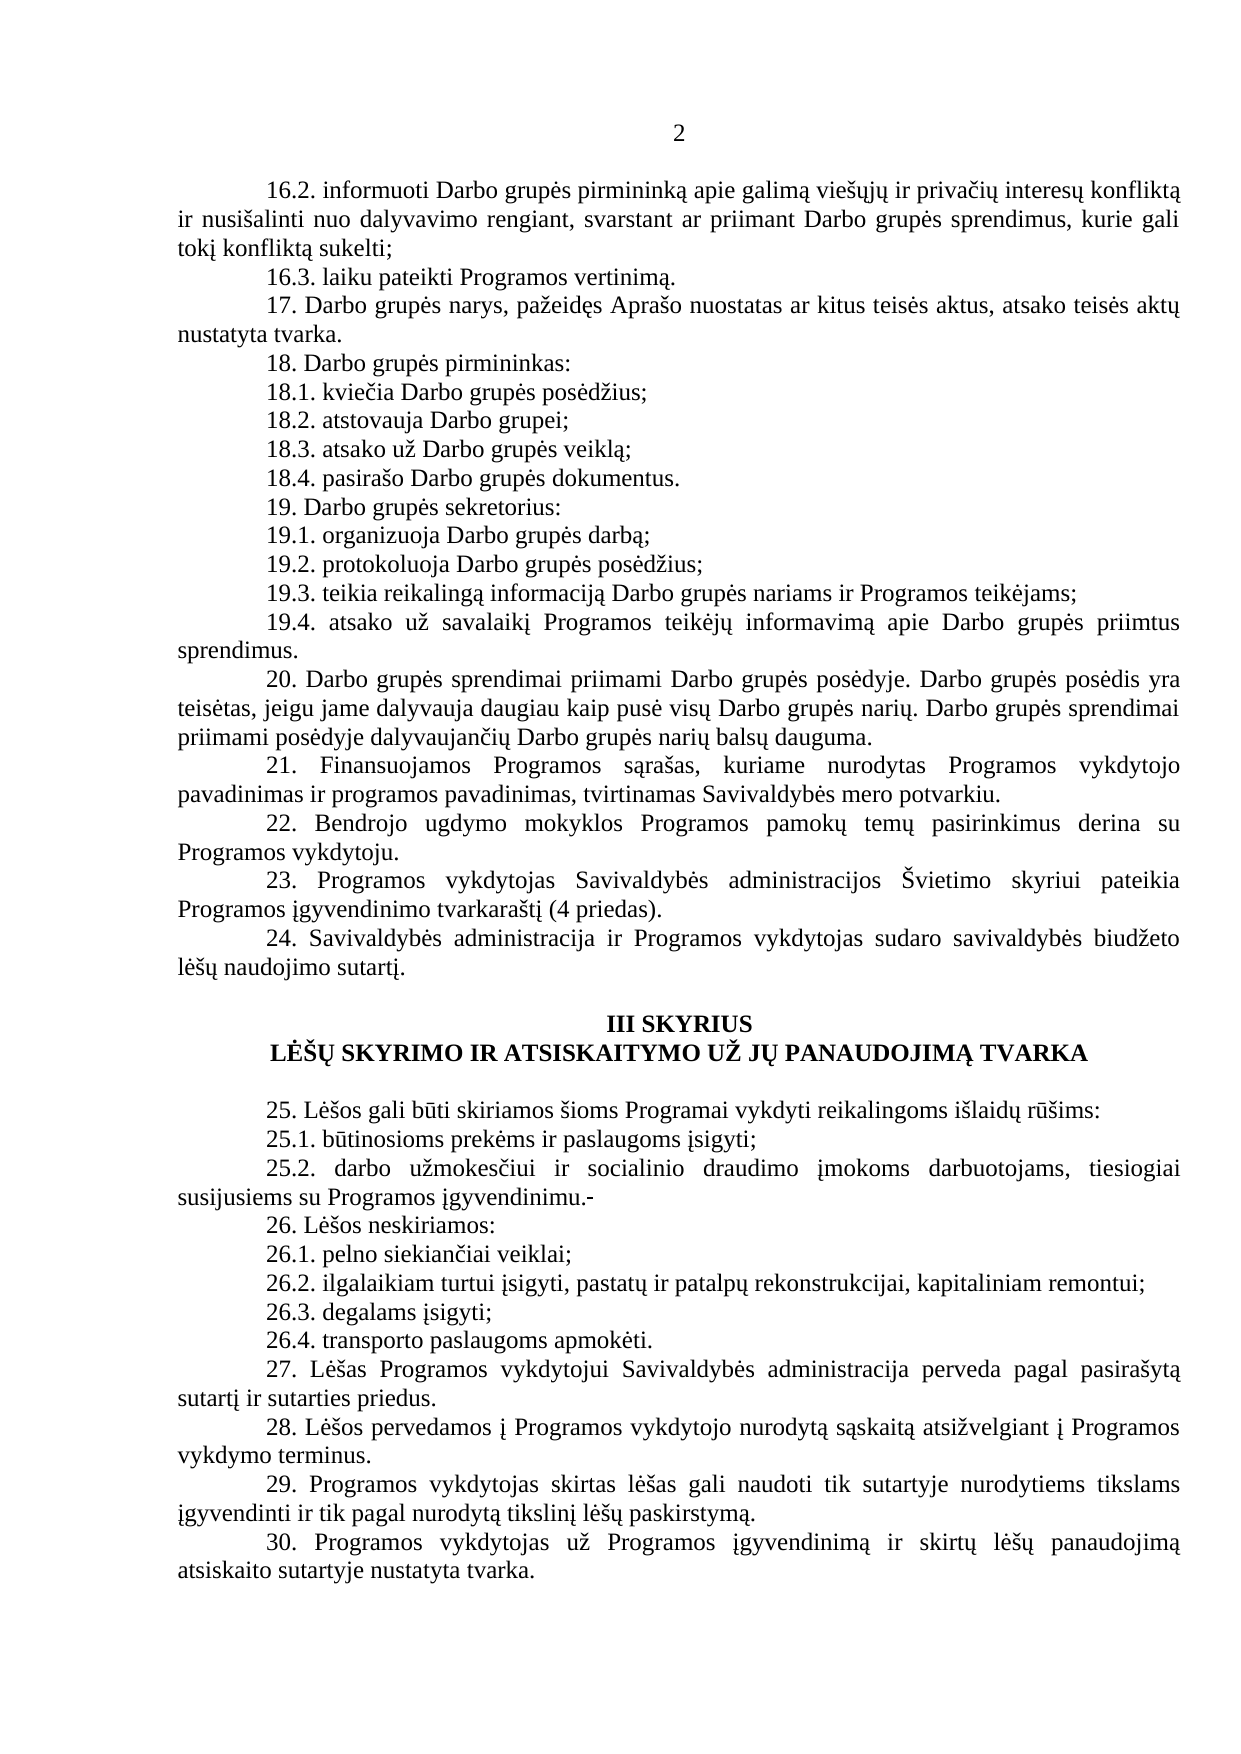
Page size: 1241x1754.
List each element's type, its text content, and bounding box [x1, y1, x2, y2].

text 16.2. informuoti Darbo grupės pirmininką apie galimą viešųjų ir privačių interesų konfliktą ir nusišalinti nuo dalyvavimo rengiant, svarstant ar priimant Darbo grupės sprendimus, kurie gali tokį konfliktą sukelti; [177, 176, 1181, 262]
text 21. Finansuojamos Programos sąrašas, kuriame nurodytas Programos vykdytojo pavadinimas ir programos pavadinimas, tvirtinamas Savivaldybės mero potvarkiu. [177, 751, 1181, 808]
text 26.3. degalams įsigyti; [177, 1297, 1181, 1326]
text 30. Programos vykdytojas už Programos įgyvendinimą ir skirtų lėšų panaudojimą atsiskaito sutartyje nustatyta tvarka. [177, 1527, 1181, 1584]
text 25.2. darbo užmokesčiui ir socialinio draudimo įmokoms darbuotojams, tiesiogiai susijusiems su Programos įgyvendinimu. [177, 1153, 1181, 1211]
text III SKYRIUS [177, 1009, 1181, 1038]
text 18.3. atsako už Darbo grupės veiklą; [177, 434, 1181, 463]
text 19.2. protokoluoja Darbo grupės posėdžius; [177, 549, 1181, 578]
text 22. Bendrojo ugdymo mokyklos Programos pamokų temų pasirinkimus derina su Programos vykdytoju. [177, 808, 1181, 866]
text 18.4. pasirašo Darbo grupės dokumentus. [177, 463, 1181, 492]
text 25. Lėšos gali būti skiriamos šioms Programai vykdyti reikalingoms išlaidų rūšims: [177, 1096, 1181, 1124]
text 18.2. atstovauja Darbo grupei; [177, 406, 1181, 434]
text 18. Darbo grupės pirmininkas: [177, 348, 1181, 377]
text 29. Programos vykdytojas skirtas lėšas gali naudoti tik sutartyje nurodytiems tikslams įgyvendinti ir tik pagal nurodytą tikslinį lėšų paskirstymą. [177, 1469, 1181, 1527]
text 26.2. ilgalaikiam turtui įsigyti, pastatų ir patalpų rekonstrukcijai, kapitaliniam remontui; [177, 1268, 1181, 1297]
text 19.3. teikia reikalingą informaciją Darbo grupės nariams ir Programos teikėjams; [177, 578, 1181, 607]
text 26. Lėšos neskiriamos: [177, 1211, 1181, 1239]
text 20. Darbo grupės sprendimai priimami Darbo grupės posėdyje. Darbo grupės posėdis yra teisėtas, jeigu jame dalyvauja daugiau kaip pusė visų Darbo grupės narių. Darbo grupės sprendimai priimami posėdyje dalyvaujančių Darbo grupės narių balsų dauguma. [177, 664, 1181, 751]
text 26.1. pelno siekiančiai veiklai; [177, 1239, 1181, 1268]
text 19.4. atsako už savalaikį Programos teikėjų informavimą apie Darbo grupės priimtus sprendimus. [177, 607, 1181, 664]
text 19.1. organizuoja Darbo grupės darbą; [177, 521, 1181, 549]
text 25.1. būtinosioms prekėms ir paslaugoms įsigyti; [177, 1124, 1181, 1153]
text 28. Lėšos pervedamos į Programos vykdytojo nurodytą sąskaitą atsižvelgiant į Programos vykdymo terminus. [177, 1412, 1181, 1469]
text 23. Programos vykdytojas Savivaldybės administracijos Švietimo skyriui pateikia Programos įgyvendinimo tvarkaraštį (4 priedas). [177, 866, 1181, 923]
text 26.4. transporto paslaugoms apmokėti. [177, 1326, 1181, 1354]
text 19. Darbo grupės sekretorius: [177, 492, 1181, 521]
text 27. Lėšas Programos vykdytojui Savivaldybės administracija perveda pagal pasirašytą sutartį ir sutarties priedus. [177, 1354, 1181, 1412]
text 16.3. laiku pateikti Programos vertinimą. [177, 262, 1181, 291]
text 17. Darbo grupės narys, pažeidęs Aprašo nuostatas ar kitus teisės aktus, atsako teisės aktų nustatyta tvarka. [177, 291, 1181, 348]
text 18.1. kviečia Darbo grupės posėdžius; [177, 377, 1181, 406]
text LĖŠŲ SKYRIMO IR ATSISKAITYMO UŽ JŲ PANAUDOJIMĄ TVARKA [177, 1038, 1181, 1067]
text 24. Savivaldybės administracija ir Programos vykdytojas sudaro savivaldybės biudžeto lėšų naudojimo sutartį. [177, 923, 1181, 981]
